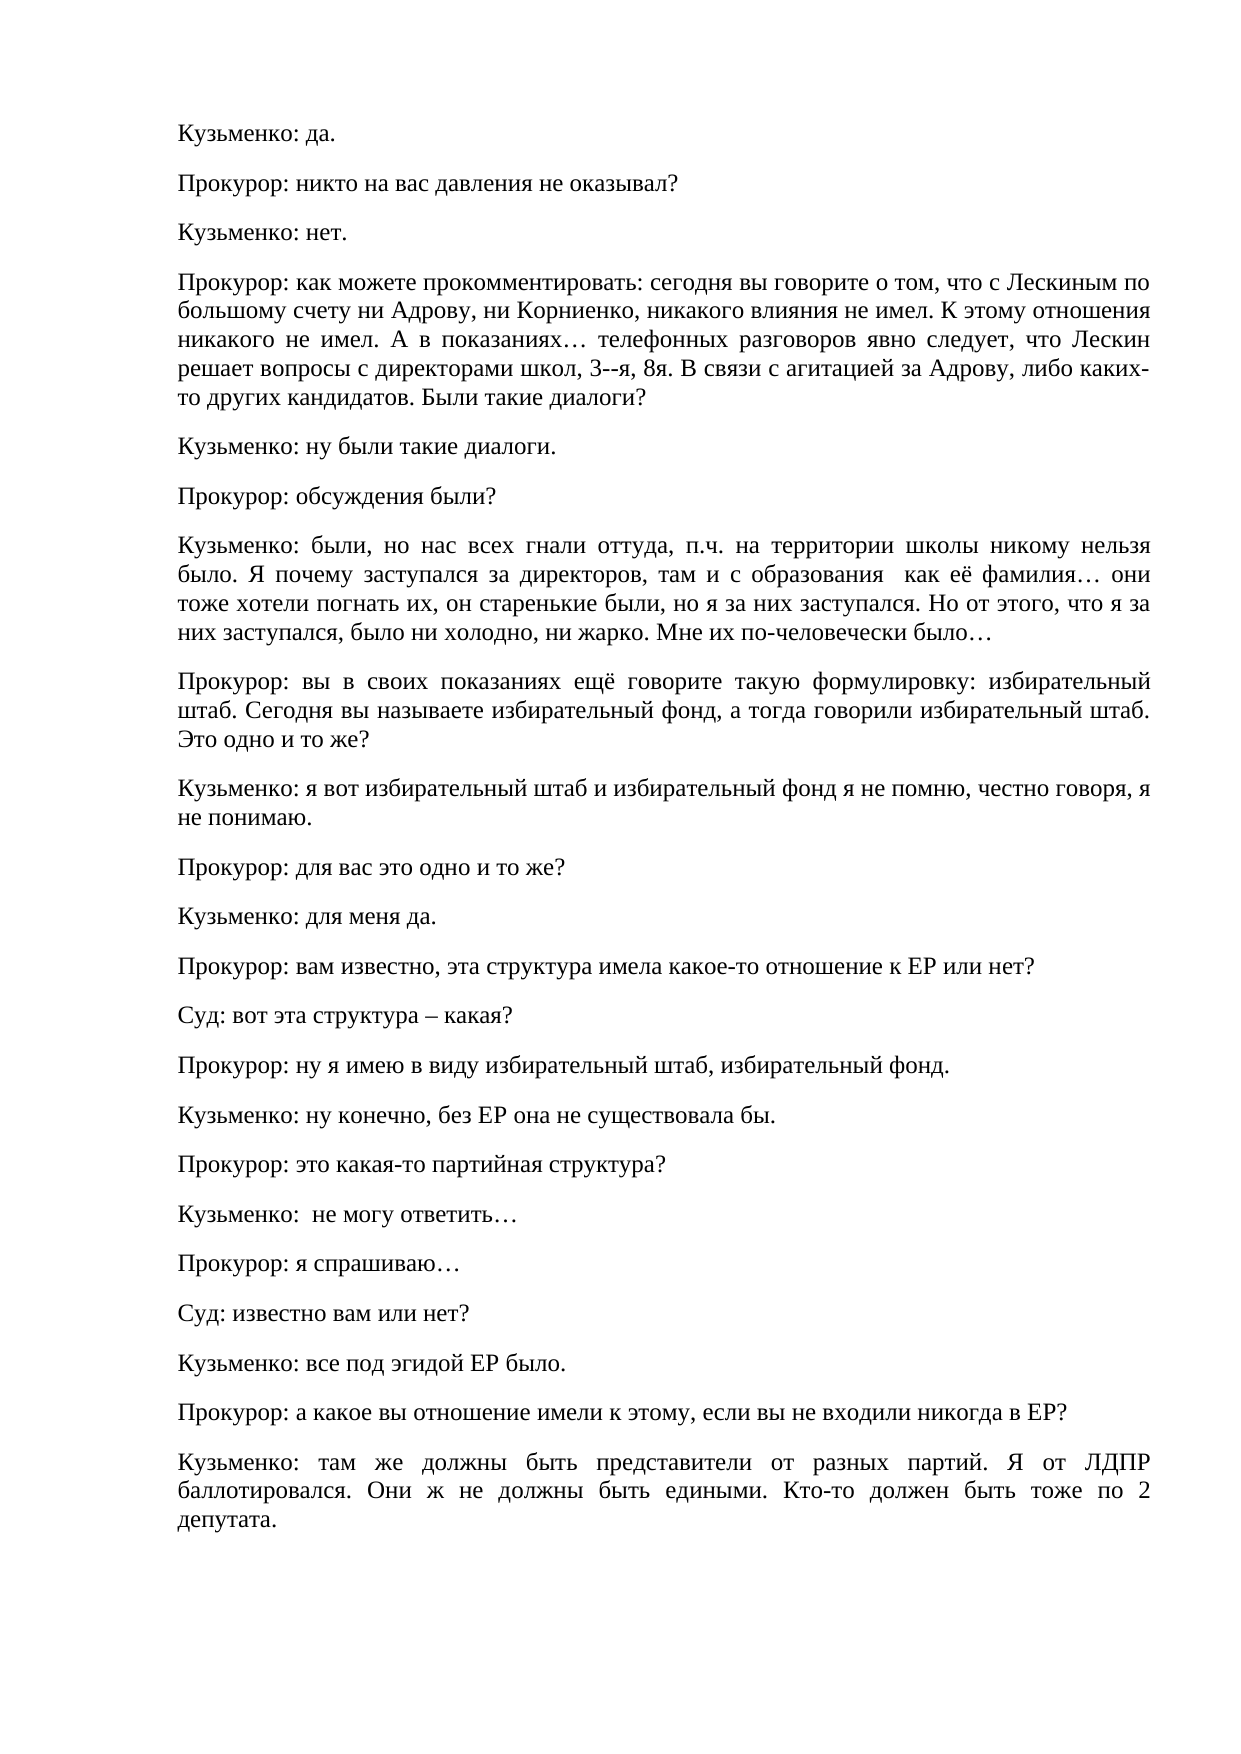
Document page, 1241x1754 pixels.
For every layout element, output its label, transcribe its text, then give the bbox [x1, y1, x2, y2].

text Кузьменко: там же должны быть представители от разных партий. Я от ЛДПР баллотировался. Они ж не должны быть едиными. Кто-то должен быть тоже по 2 депутата. [177, 1447, 1152, 1533]
text Прокурор: для вас это одно и то же? [177, 852, 1152, 881]
text Кузьменко: были, но нас всех гнали оттуда, п.ч. на территории школы никому нельзя было. Я почему заступался за директоров, там и с образования как её фамилия… они тоже хотели погнать их, он старенькие были, но я за них заступался. Но от этого, что я за них заступался, было ни холодно, ни жарко. Мне их по-человечески было… [177, 531, 1152, 646]
text Кузьменко: да. [177, 118, 1152, 147]
text Прокурор: я спрашиваю… [177, 1248, 1152, 1277]
text Кузьменко: ну конечно, без ЕР она не существовала бы. [177, 1100, 1152, 1128]
text Кузьменко: все под эгидой ЕР было. [177, 1348, 1152, 1376]
text Кузьменко: нет. [177, 217, 1152, 246]
text Прокурор: как можете прокомментировать: сегодня вы говорите о том, что с Лескиным по большому счету ни Адрову, ни Корниенко, никакого влияния не имел. К этому отношения никакого не имел. А в показаниях… телефонных разговоров явно следует, что Лескин решает вопросы с директорами школ, 3--я, 8я. В связи с агитацией за Адрову, либо каких-то других кандидатов. Были такие диалоги? [177, 267, 1152, 411]
text Суд: известно вам или нет? [177, 1298, 1152, 1327]
text Прокурор: никто на вас давления не оказывал? [177, 168, 1152, 196]
text Прокурор: а какое вы отношение имели к этому, если вы не входили никогда в ЕР? [177, 1397, 1152, 1426]
text Кузьменко: ну были такие диалоги. [177, 431, 1152, 460]
text Кузьменко: я вот избирательный штаб и избирательный фонд я не помню, честно говоря, я не понимаю. [177, 773, 1152, 831]
text Прокурор: это какая-то партийная структура? [177, 1149, 1152, 1178]
text Суд: вот эта структура – какая? [177, 1001, 1152, 1029]
text Прокурор: вы в своих показаниях ещё говорите такую формулировку: избирательный штаб. Сегодня вы называете избирательный фонд, а тогда говорили избирательный штаб. Это одно и то же? [177, 666, 1152, 753]
text Прокурор: обсуждения были? [177, 481, 1152, 510]
text Прокурор: ну я имею в виду избирательный штаб, избирательный фонд. [177, 1050, 1152, 1079]
text Кузьменко: для меня да. [177, 901, 1152, 930]
text Кузьменко: не могу ответить… [177, 1199, 1152, 1228]
text Прокурор: вам известно, эта структура имела какое-то отношение к ЕР или нет? [177, 951, 1152, 980]
